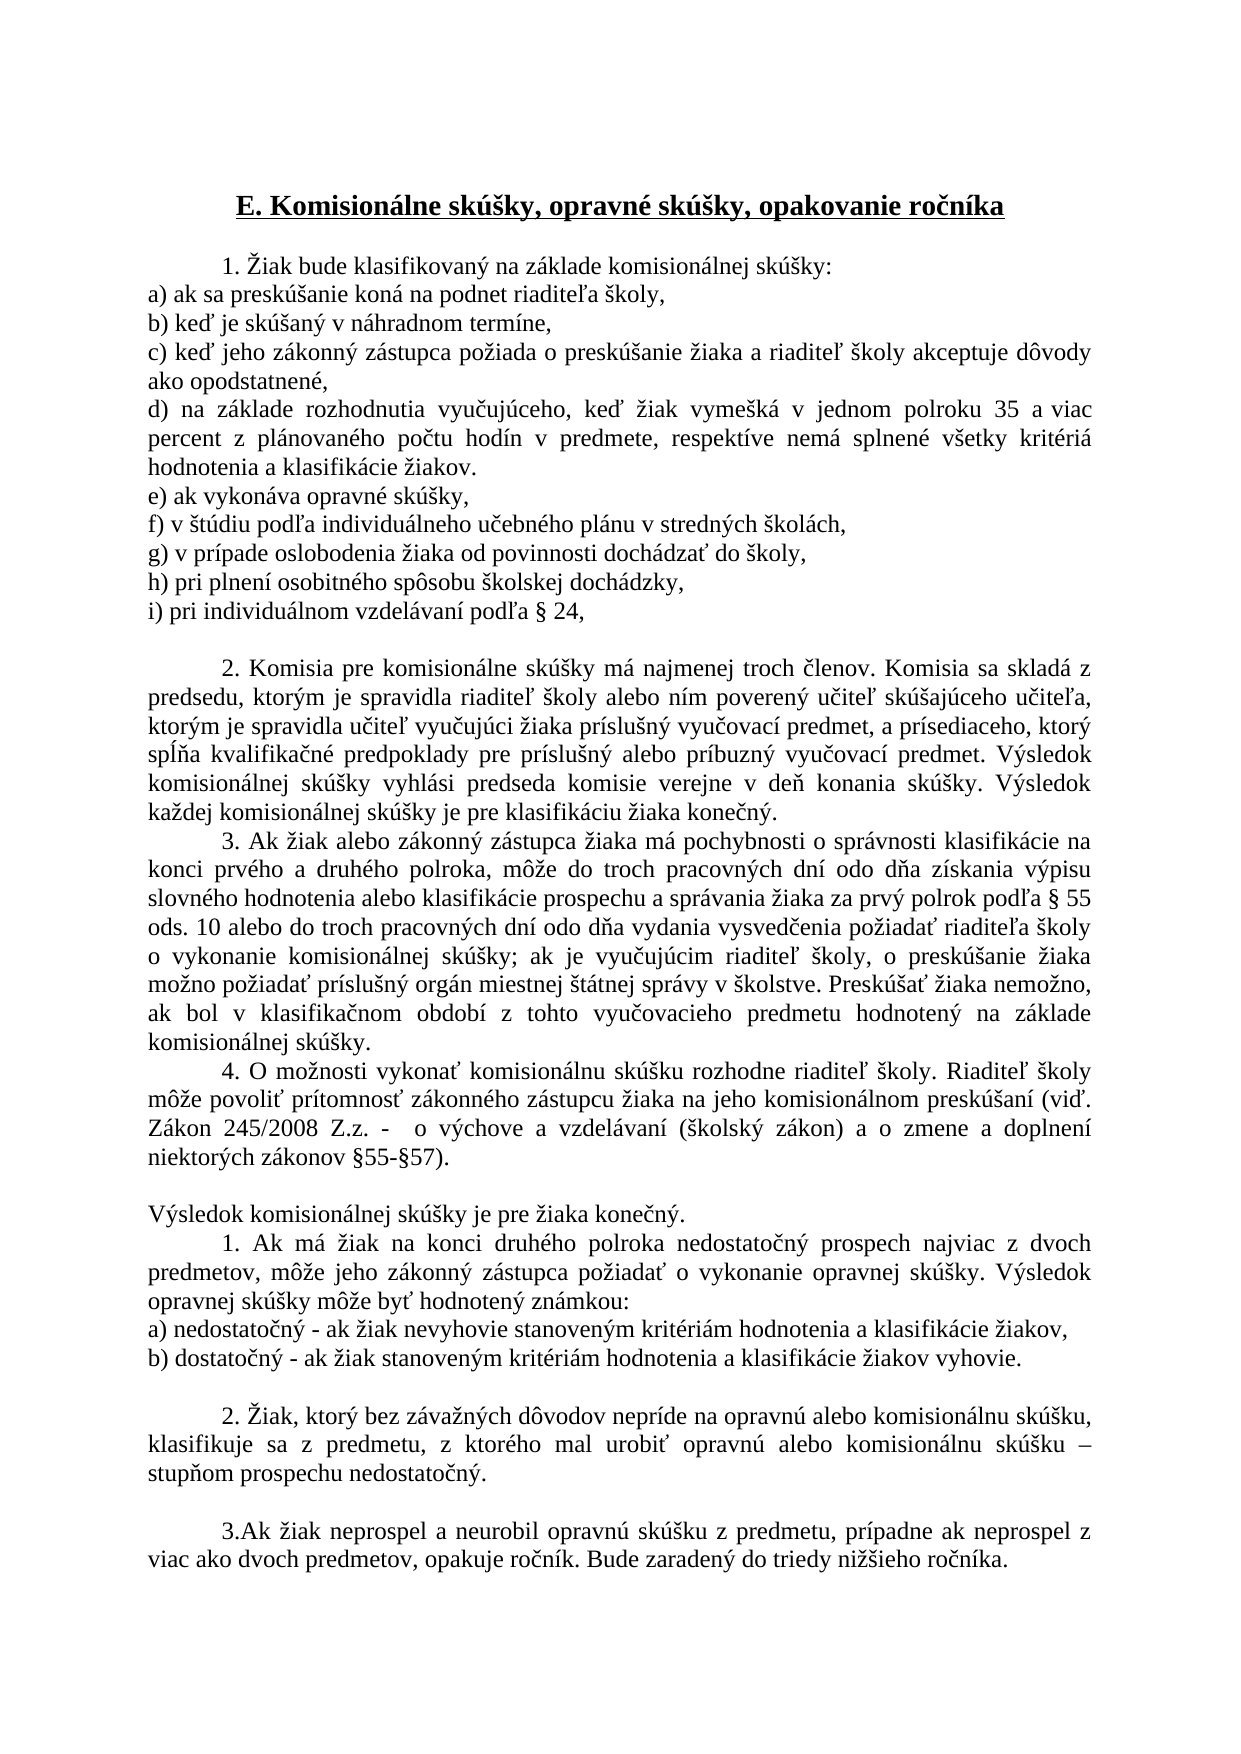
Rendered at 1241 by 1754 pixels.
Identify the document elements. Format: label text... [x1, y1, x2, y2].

text 1. Žiak bude klasifikovaný na základe komisionálnej skúšky: [148, 251, 1092, 279]
text a) nedostatočný - ak žiak nevyhovie stanoveným kritériám hodnotenia a klasifikácie žiakov, [148, 1314, 1092, 1343]
text f) v štúdiu podľa individuálneho učebného plánu v stredných školách, [148, 509, 1092, 538]
text 2. Komisia pre komisionálne skúšky má najmenej troch členov. Komisia sa skladá z predsedu, ktorým je spravidla riaditeľ školy alebo ním poverený učiteľ skúšajúceho učiteľa, ktorým je spravidla učiteľ vyučujúci žiaka príslušný vyučovací predmet, a prísediaceho, ktorý spĺňa kvalifikačné predpoklady pre príslušný alebo príbuzný vyučovací predmet. Výsledok komisionálnej skúšky vyhlási predseda komisie verejne v deň konania skúšky. Výsledok každej komisionálnej skúšky je pre klasifikáciu žiaka konečný. [148, 653, 1092, 826]
text g) v prípade oslobodenia žiaka od povinnosti dochádzať do školy, [148, 538, 1092, 567]
text b) keď je skúšaný v náhradnom termíne, [148, 308, 1092, 337]
text 1. Ak má žiak na konci druhého polroka nedostatočný prospech najviac z dvoch predmetov, môže jeho zákonný zástupca požiadať o vykonanie opravnej skúšky. Výsledok opravnej skúšky môže byť hodnotený známkou: [148, 1228, 1092, 1314]
text d) na základe rozhodnutia vyučujúceho, keď žiak vymešká v jednom polroku 35 a viac percent z plánovaného počtu hodín v predmete, respektíve nemá splnené všetky kritériá hodnotenia a klasifikácie žiakov. [148, 394, 1092, 481]
text a) ak sa preskúšanie koná na podnet riaditeľa školy, [148, 279, 1092, 308]
text 3. Ak žiak alebo zákonný zástupca žiaka má pochybnosti o správnosti klasifikácie na konci prvého a druhého polroka, môže do troch pracovných dní odo dňa získania výpisu slovného hodnotenia alebo klasifikácie prospechu a správania žiaka za prvý polrok podľa § 55 ods. 10 alebo do troch pracovných dní odo dňa vydania vysvedčenia požiadať riaditeľa školy o vykonanie komisionálnej skúšky; ak je vyučujúcim riaditeľ školy, o preskúšanie žiaka možno požiadať príslušný orgán miestnej štátnej správy v školstve. Preskúšať žiaka nemožno, ak bol v klasifikačnom období z tohto vyučovacieho predmetu hodnotený na základe komisionálnej skúšky. [148, 826, 1092, 1056]
text b) dostatočný - ak žiak stanoveným kritériám hodnotenia a klasifikácie žiakov vyhovie. [148, 1343, 1092, 1372]
text 4. O možnosti vykonať komisionálnu skúšku rozhodne riaditeľ školy. Riaditeľ školy môže povoliť prítomnosť zákonného zástupcu žiaka na jeho komisionálnom preskúšaní (viď. Zákon 245/2008 Z.z. - o výchove a vzdelávaní (školský zákon) a o zmene a doplnení niektorých zákonov §55-§57). [148, 1056, 1092, 1171]
text E. Komisionálne skúšky, opravné skúšky, opakovanie ročníka [148, 188, 1092, 222]
text i) pri individuálnom vzdelávaní podľa § 24, [148, 596, 1092, 624]
text c) keď jeho zákonný zástupca požiada o preskúšanie žiaka a riaditeľ školy akceptuje dôvody ako opodstatnené, [148, 337, 1092, 394]
text 2. Žiak, ktorý bez závažných dôvodov nepríde na opravnú alebo komisionálnu skúšku, klasifikuje sa z predmetu, z ktorého mal urobiť opravnú alebo komisionálnu skúšku – stupňom prospechu nedostatočný. [148, 1401, 1092, 1487]
text h) pri plnení osobitného spôsobu školskej dochádzky, [148, 567, 1092, 596]
text 3.Ak žiak neprospel a neurobil opravnú skúšku z predmetu, prípadne ak neprospel z viac ako dvoch predmetov, opakuje ročník. Bude zaradený do triedy nižšieho ročníka. [148, 1516, 1092, 1573]
text e) ak vykonáva opravné skúšky, [148, 481, 1092, 509]
text Výsledok komisionálnej skúšky je pre žiaka konečný. [148, 1199, 1092, 1228]
